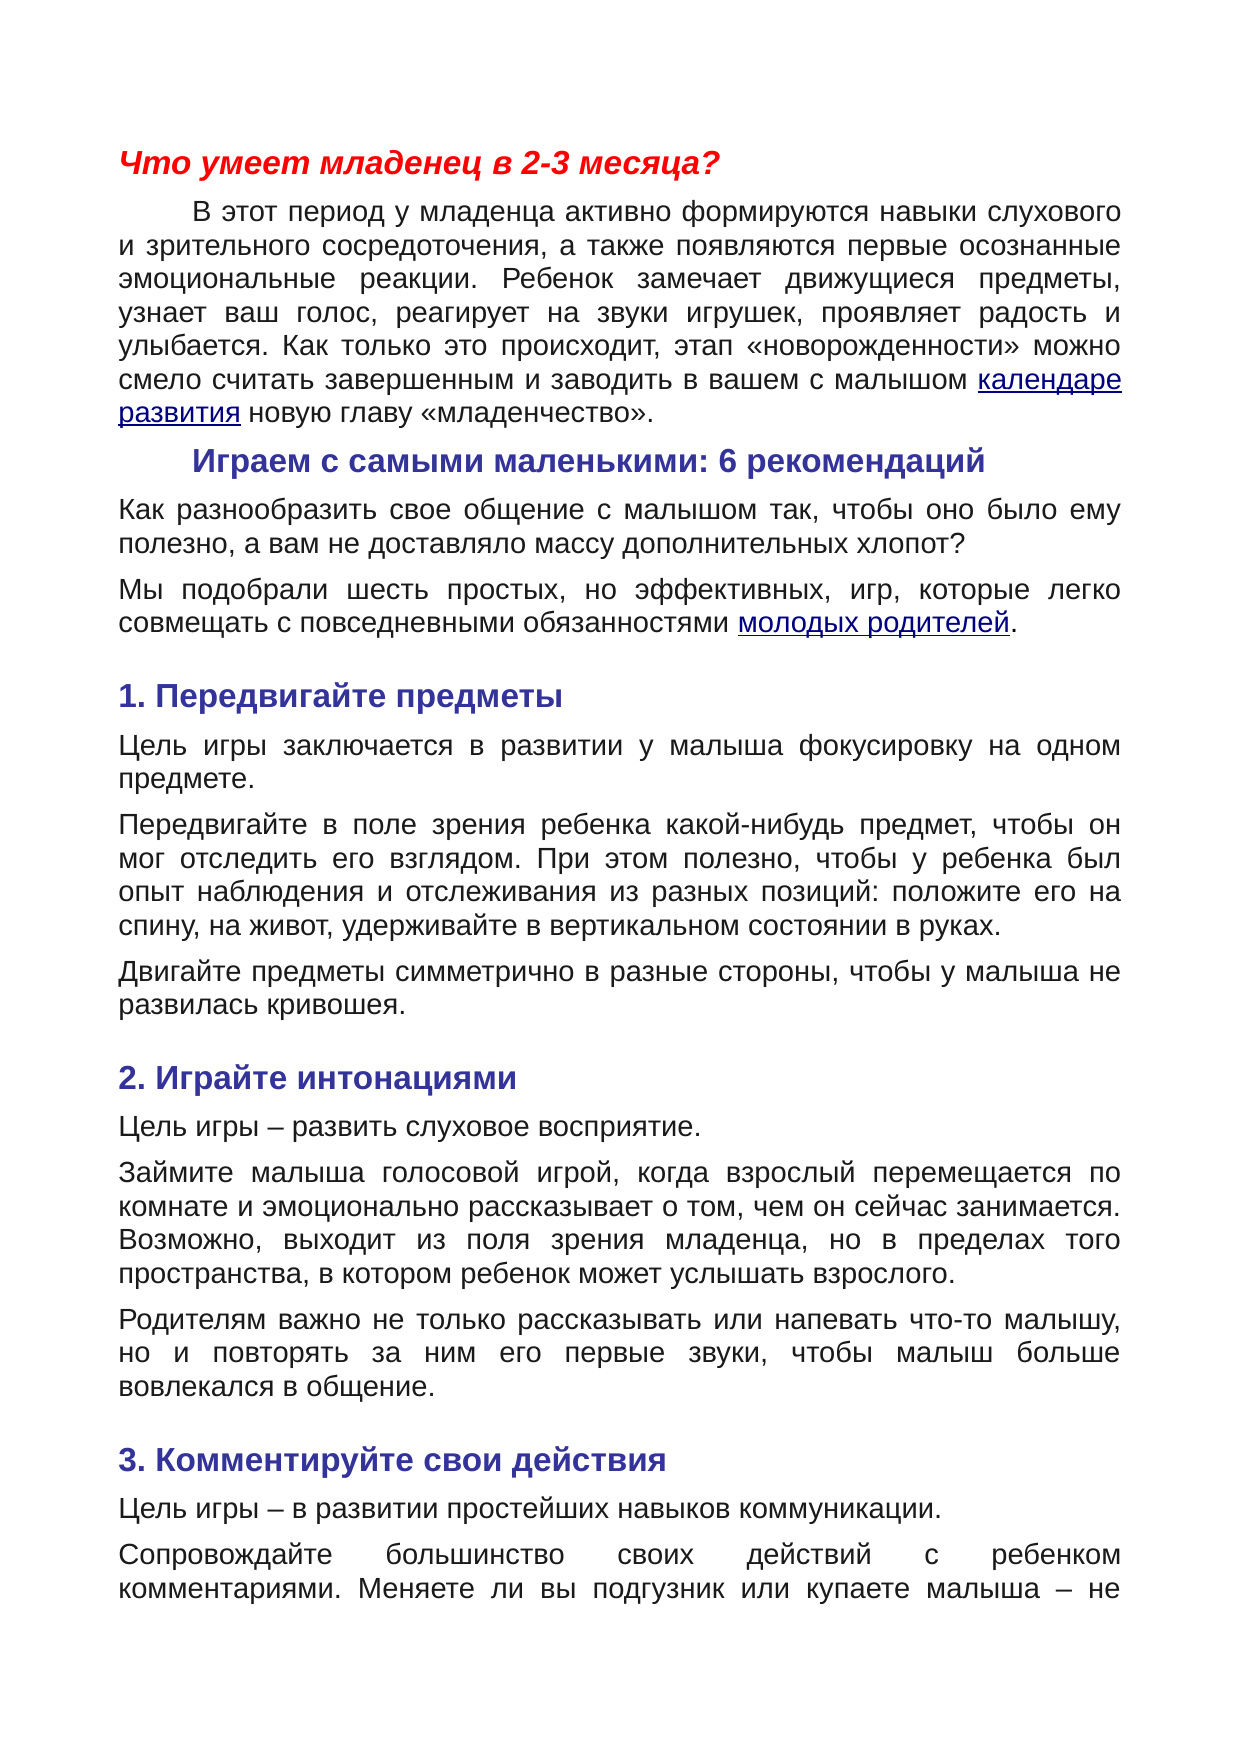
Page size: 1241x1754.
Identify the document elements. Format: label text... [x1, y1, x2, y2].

text Двигайте предметы симметрично в разные стороны, чтобы у малыша не развилась кривошея. [118, 954, 1122, 1021]
subtitle Что умеет младенец в 2-3 месяца? [118, 143, 1122, 182]
text Играем с самыми маленькими: 6 рекомендаций [118, 441, 1122, 480]
text Цель игры – развить слуховое восприятие. [118, 1109, 1122, 1143]
subtitle 3. Комментируйте свои действия [118, 1440, 1122, 1478]
text Цель игры – в развитии простейших навыков коммуникации. [118, 1491, 1122, 1524]
text Передвигайте в поле зрения ребенка какой-нибудь предмет, чтобы он мог отследить его взглядом. При этом полезно, чтобы у ребенка был опыт наблюдения и отслеживания из разных позиций: положите его на спину, на живот, удерживайте в вертикальном состоянии в руках. [118, 807, 1122, 941]
text Как разнообразить свое общение с малышом так, чтобы оно было ему полезно, а вам не доставляло массу дополнительных хлопот? [118, 492, 1122, 559]
text Цель игры заключается в развитии у малыша фокусировку на одном предмете. [118, 727, 1122, 794]
subtitle 2. Играйте интонациями [118, 1058, 1122, 1097]
text В этот период у младенца активно формируются навыки слухового и зрительного сосредоточения, а также появляются первые осознанные эмоциональные реакции. Ребенок замечает движущиеся предметы, узнает ваш голос, реагирует на звуки игрушек, проявляет радость и улыбается. Как только это происходит, этап «новорожденности» можно смело считать завершенным и заводить в вашем с малышом календаре развития новую главу «младенчество». [118, 194, 1122, 429]
text Родителям важно не только рассказывать или напевать что-то малышу, но и повторять за ним его первые звуки, чтобы малыш больше вовлекался в общение. [118, 1302, 1122, 1403]
subtitle 1. Передвигайте предметы [118, 677, 1122, 715]
text Мы подобрали шесть простых, но эффективных, игр, которые легко совмещать с повседневными обязанностями молодых родителей. [118, 572, 1122, 639]
text Займите малыша голосовой игрой, когда взрослый перемещается по комнате и эмоционально рассказывает о том, чем он сейчас занимается. Возможно, выходит из поля зрения младенца, но в пределах того пространства, в котором ребенок может услышать взрослого. [118, 1155, 1122, 1289]
text Сопровождайте большинство своих действий с ребенком комментариями. Меняете ли вы подгузник или купаете малыша – не [118, 1537, 1122, 1604]
